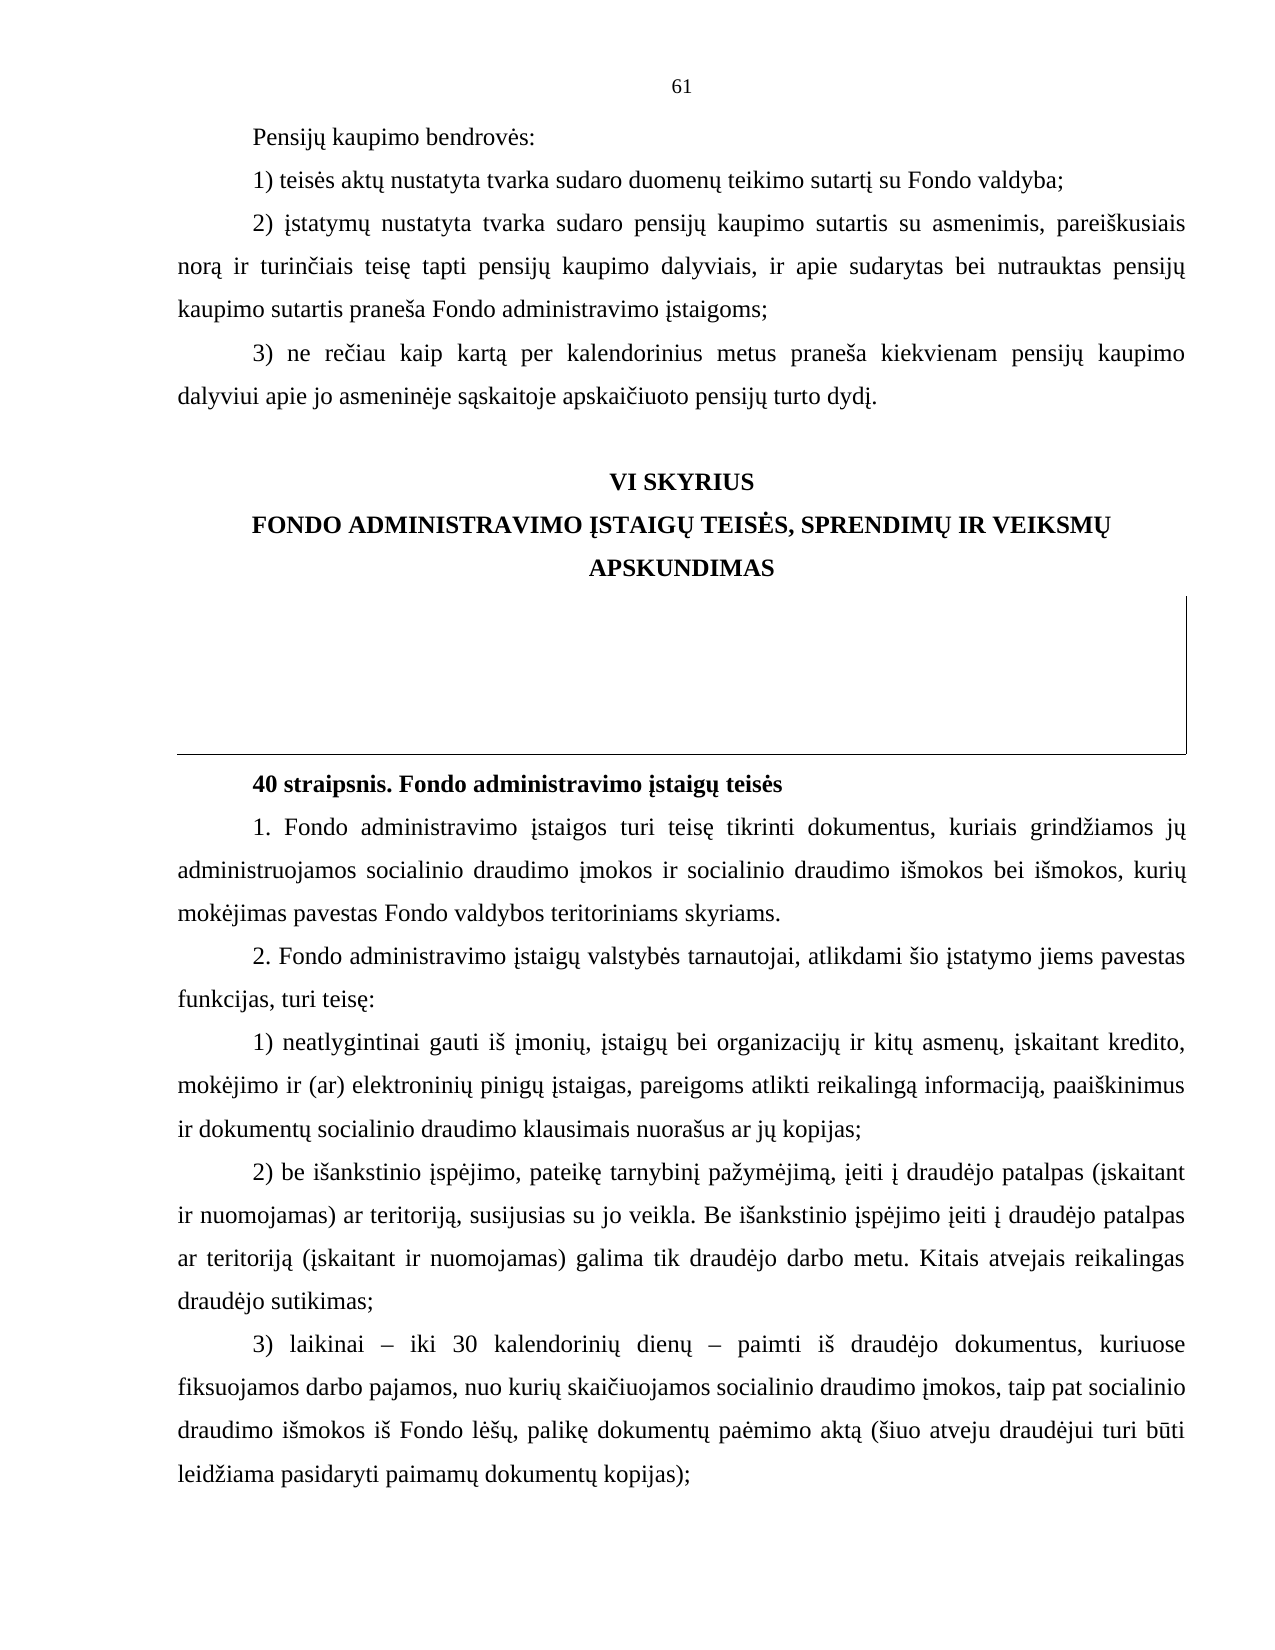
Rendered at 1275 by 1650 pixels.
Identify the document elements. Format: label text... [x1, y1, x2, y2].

text 3) ne rečiau kaip kartą per kalendorinius metus praneša kiekvienam pensijų kaupimo dalyviui apie jo asmeninėje sąskaitoje apskaičiuoto pensijų turto dydį. [177, 338, 1186, 409]
text 2. Fondo administravimo įstaigų valstybės tarnautojai, atlikdami šio įstatymo jiems pavestas funkcijas, turi teisę: [177, 941, 1186, 1013]
text 3) laikinai – iki 30 kalendorinių dienų – paimti iš draudėjo dokumentus, kuriuose fiksuojamos darbo pajamos, nuo kurių skaičiuojamos socialinio draudimo įmokos, taip pat socialinio draudimo išmokos iš Fondo lėšų, palikę dokumentų paėmimo aktą (šiuo atveju draudėjui turi būti leidžiama pasidaryti paimamų dokumentų kopijas); [177, 1329, 1186, 1487]
text Pensijų kaupimo bendrovės: [177, 122, 1186, 151]
text 1. Fondo administravimo įstaigos turi teisę tikrinti dokumentus, kuriais grindžiamos jų administruojamos socialinio draudimo įmokos ir socialinio draudimo išmokos bei išmokos, kurių mokėjimas pavestas Fondo valdybos teritoriniams skyriams. [177, 812, 1186, 927]
text 2) be išankstinio įspėjimo, pateikę tarnybinį pažymėjimą, įeiti į draudėjo patalpas (įskaitant ir nuomojamas) ar teritoriją, susijusias su jo veikla. Be išankstinio įspėjimo įeiti į draudėjo patalpas ar teritoriją (įskaitant ir nuomojamas) galima tik draudėjo darbo metu. Kitais atvejais reikalingas draudėjo sutikimas; [177, 1157, 1186, 1315]
text 2) įstatymų nustatyta tvarka sudaro pensijų kaupimo sutartis su asmenimis, pareiškusiais norą ir turinčiais teisę tapti pensijų kaupimo dalyviais, ir apie sudarytas bei nutrauktas pensijų kaupimo sutartis praneša Fondo administravimo įstaigoms; [177, 208, 1186, 323]
text VI SKYRIUS [177, 467, 1186, 496]
text 40 straipsnis. Fondo administravimo įstaigų teisės [177, 769, 1186, 797]
text 1) teisės aktų nustatyta tvarka sudaro duomenų teikimo sutartį su Fondo valdyba; [177, 165, 1186, 194]
text 1) neatlygintinai gauti iš įmonių, įstaigų bei organizacijų ir kitų asmenų, įskaitant kredito, mokėjimo ir (ar) elektroninių pinigų įstaigas, pareigoms atlikti reikalingą informaciją, paaiškinimus ir dokumentų socialinio draudimo klausimais nuorašus ar jų kopijas; [177, 1027, 1186, 1142]
text FONDO ADMINISTRAVIMO ĮSTAIGŲ TEISĖS, SPRENDIMŲ IR VEIKSMŲ APSKUNDIMAS [177, 510, 1186, 582]
